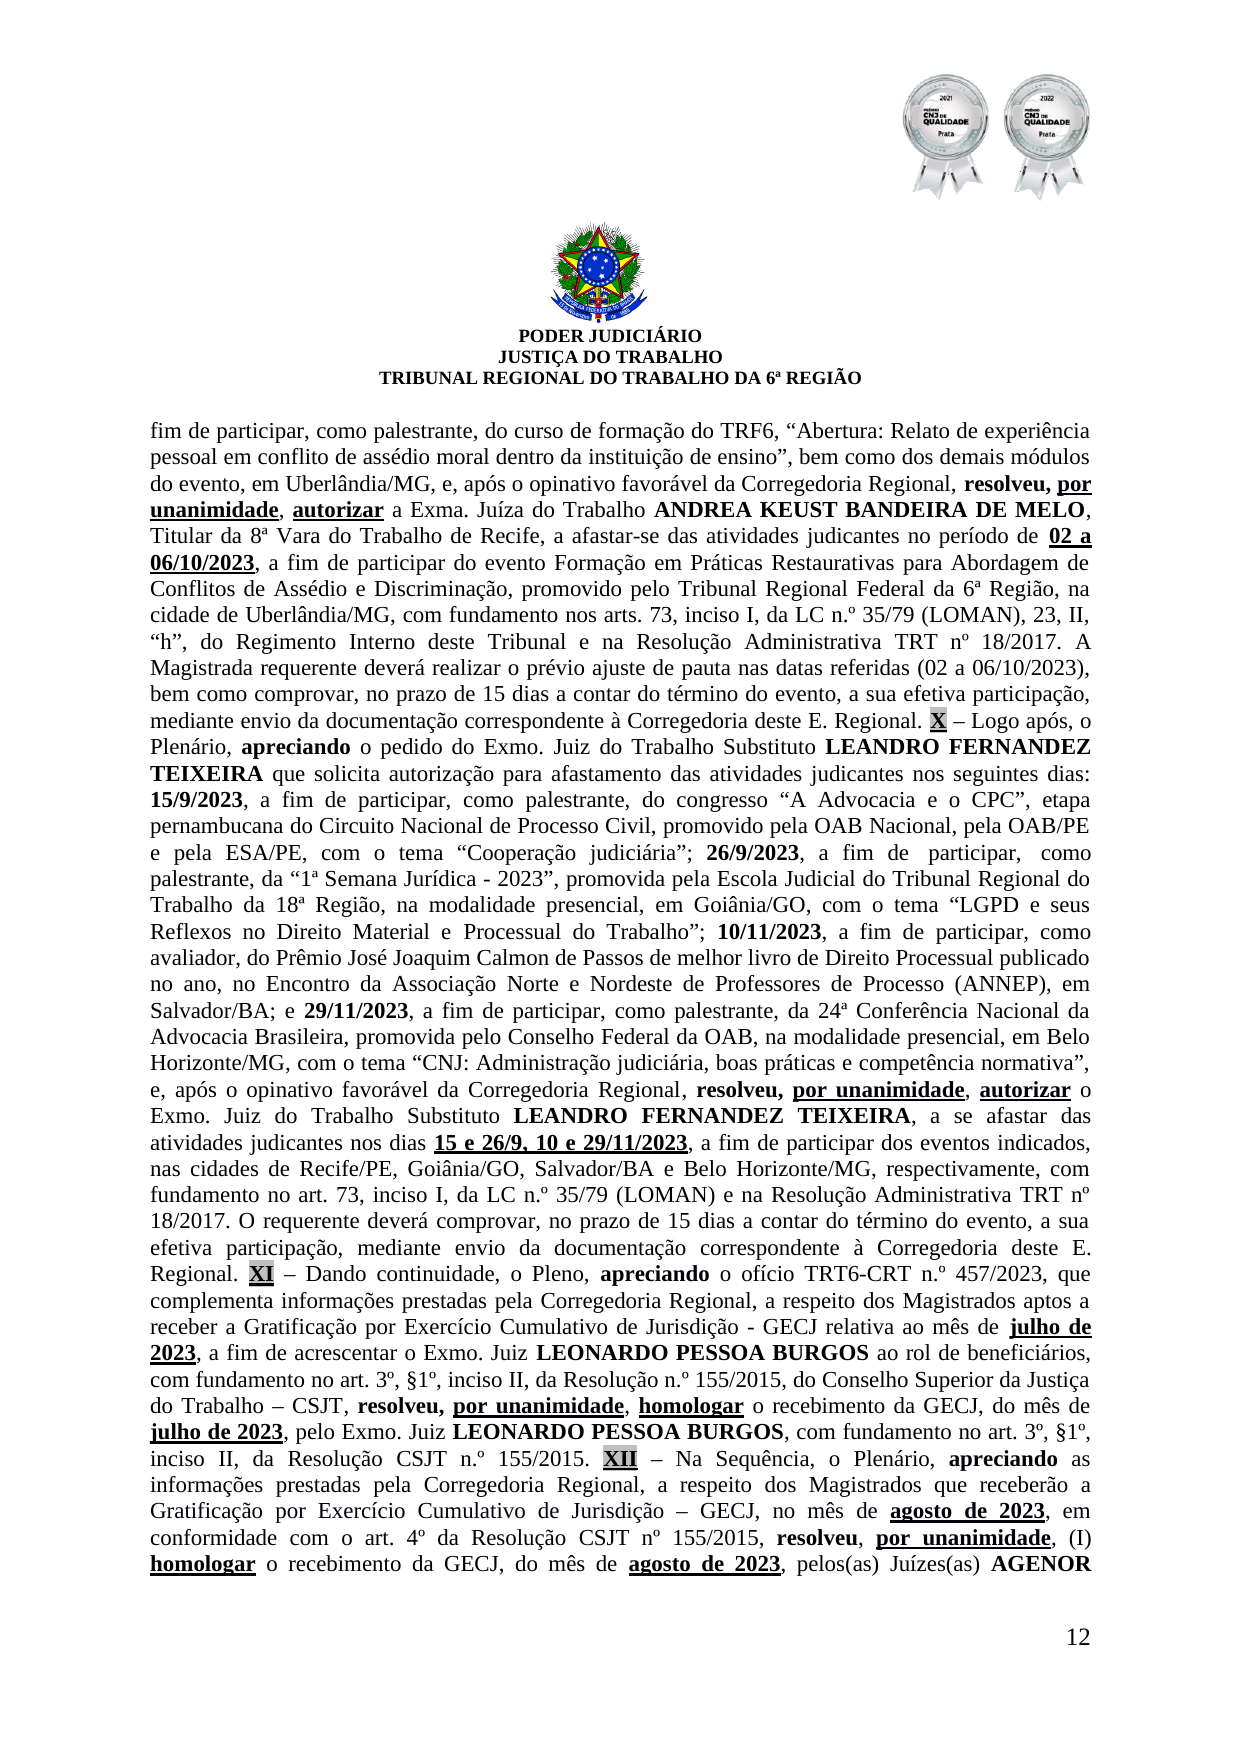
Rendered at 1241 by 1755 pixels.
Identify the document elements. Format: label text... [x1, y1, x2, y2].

text fim de participar, como palestrante, do curso de formação do TRF6, “Abertura: Relato de experiência pessoal em conflito de assédio moral dentro da instituição de ensino”, bem como dos demais módulos do evento, em Uberlândia/MG, e, após o opinativo favorável da Corregedoria Regional, resolveu, por unanimidade, autorizar a Exma. Juíza do Trabalho ANDREA KEUST BANDEIRA DE MELO, Titular da 8ª Vara do Trabalho de Recife, a afastar-se das atividades judicantes no período de 02 a 06/10/2023, a fim de participar do evento Formação em Práticas Restaurativas para Abordagem de Conflitos de Assédio e Discriminação, promovido pelo Tribunal Regional Federal da 6ª Região, na cidade de Uberlândia/MG, com fundamento nos arts. 73, inciso I, da LC n.º 35/79 (LOMAN), 23, II, “h”, do Regimento Interno deste Tribunal e na Resolução Administrativa TRT nº 18/2017. A Magistrada requerente deverá realizar o prévio ajuste de pauta nas datas referidas (02 a 06/10/2023), bem como comprovar, no prazo de 15 dias a contar do término do evento, a sua efetiva participação, mediante envio da documentação correspondente à Corregedoria deste E. Regional. X – Logo após, o Plenário, apreciando o pedido do Exmo. Juiz do Trabalho Substituto LEANDRO FERNANDEZ TEIXEIRA que solicita autorização para afastamento das atividades judicantes nos seguintes dias: 15/9/2023, a fim de participar, como palestrante, do congresso “A Advocacia e o CPC”, etapa pernambucana do Circuito Nacional de Processo Civil, promovido pela OAB Nacional, pela OAB/PE e pela ESA/PE, com o tema “Cooperação judiciária”; 26/9/2023, a fim de participar, como palestrante, da “1ª Semana Jurídica - 2023”, promovida pela Escola Judicial do Tribunal Regional do Trabalho da 18ª Região, na modalidade presencial, em Goiânia/GO, com o tema “LGPD e seus Reflexos no Direito Material e Processual do Trabalho”; 10/11/2023, a fim de participar, como avaliador, do Prêmio José Joaquim Calmon de Passos de melhor livro de Direito Processual publicado no ano, no Encontro da Associação Norte e Nordeste de Professores de Processo (ANNEP), em Salvador/BA; e 29/11/2023, a fim de participar, como palestrante, da 24ª Conferência Nacional da Advocacia Brasileira, promovida pelo Conselho Federal da OAB, na modalidade presencial, em Belo Horizonte/MG, com o tema “CNJ: Administração judiciária, boas práticas e competência normativa”, e, após o opinativo favorável da Corregedoria Regional, resolveu, por unanimidade, autorizar o Exmo. Juiz do Trabalho Substituto LEANDRO FERNANDEZ TEIXEIRA, a se afastar das atividades judicantes nos dias 15 e 26/9, 10 e 29/11/2023, a fim de participar dos eventos indicados, nas cidades de Recife/PE, Goiânia/GO, Salvador/BA e Belo Horizonte/MG, respectivamente, com fundamento no art. 73, inciso I, da LC n.º 35/79 (LOMAN) e na Resolução Administrativa TRT nº 18/2017. O requerente deverá comprovar, no prazo de 15 dias a contar do término do evento, a sua efetiva participação, mediante envio da documentação correspondente à Corregedoria deste E. Regional. XI – Dando continuidade, o Pleno, apreciando o ofício TRT6-CRT n.º 457/2023, que complementa informações prestadas pela Corregedoria Regional, a respeito dos Magistrados aptos a receber a Gratificação por Exercício Cumulativo de Jurisdição - GECJ relativa ao mês de julho de 2023, a fim de acrescentar o Exmo. Juiz LEONARDO PESSOA BURGOS ao rol de beneficiários, com fundamento no art. 3º, §1º, inciso II, da Resolução n.º 155/2015, do Conselho Superior da Justiça do Trabalho – CSJT, resolveu, por unanimidade, homologar o recebimento da GECJ, do mês de julho de 2023, pelo Exmo. Juiz LEONARDO PESSOA BURGOS, com fundamento no art. 3º, §1º, inciso II, da Resolução CSJT n.º 155/2015. XII – Na Sequência, o Plenário, apreciando as informações prestadas pela Corregedoria Regional, a respeito dos Magistrados que receberão a Gratificação por Exercício Cumulativo de Jurisdição – GECJ, no mês de agosto de 2023, em conformidade com o art. 4º da Resolução CSJT nº 155/2015, resolveu, por unanimidade, (I) homologar o recebimento da GECJ, do mês de agosto de 2023, pelos(as) Juízes(as) AGENOR [150, 417, 1091, 1577]
